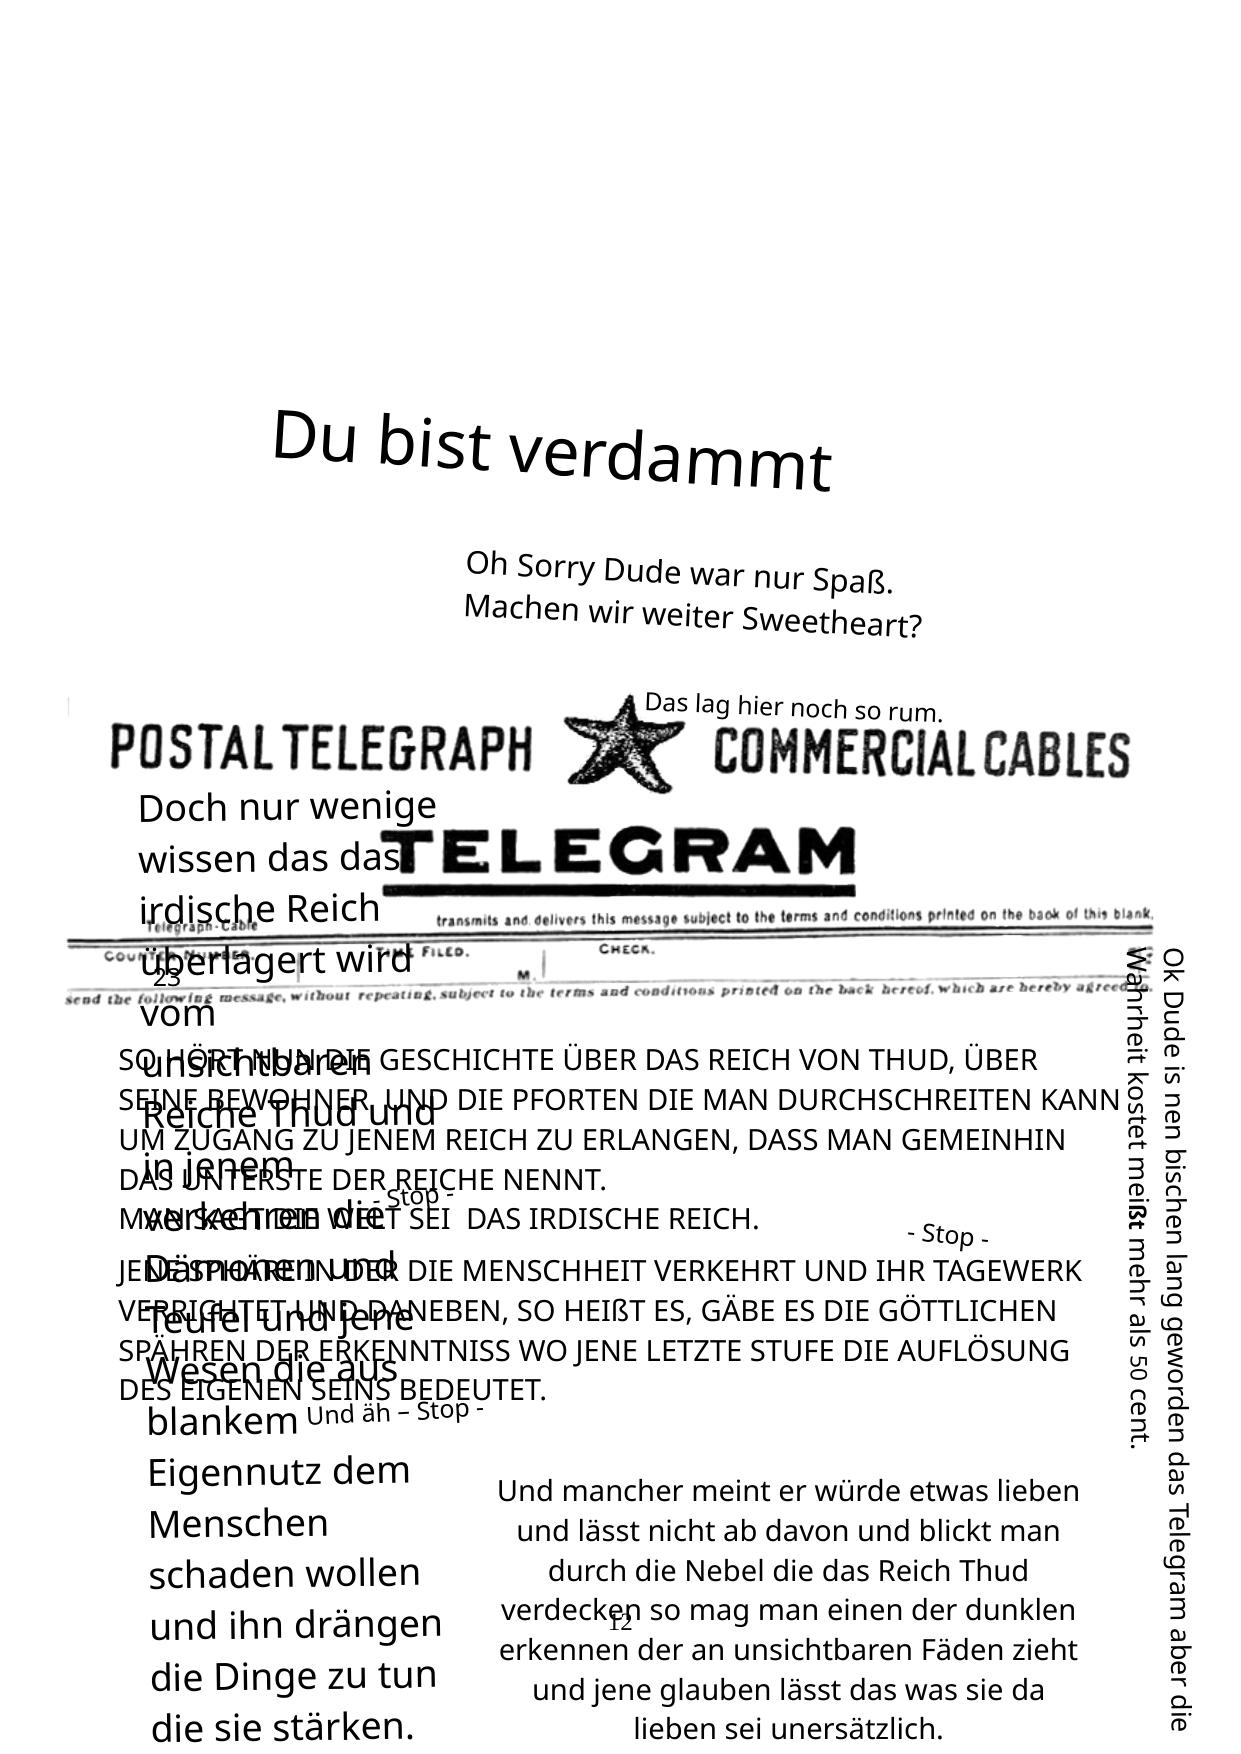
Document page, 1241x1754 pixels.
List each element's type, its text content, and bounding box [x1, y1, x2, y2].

picture [1166, 1030, 1177, 1038]
text JENE SPHÄRE IN DER DIE MENSCHHEIT VERKEHRT UND IHR TAGEWERK VERRICHTET UND DANEBEN, SO HEIßT ES, GÄBE ES DIE GÖTTLICHEN SPÄHREN DER ERKENNTNISS WO JENE LETZTE STUFE DIE AUFLÖSUNG DES EIGENEN SEINS BEDEUTET. [118, 1251, 1122, 1409]
text SO HÖRT NUN DIE GESCHICHTE ÜBER DAS REICH VON THUD, ÜBER SEINE BEWOHNER UND DIE PFORTEN DIE MAN DURCHSCHREITEN KANN UM ZUGANG ZU JENEM REICH ZU ERLANGEN, DASS MAN GEMEINHIN DAS UNTERSTE DER REICHE NENNT. MAN SAGT DIE WELT SEI DAS IRDISCHE REICH. [118, 1040, 1122, 1238]
picture [54, 658, 1186, 1040]
